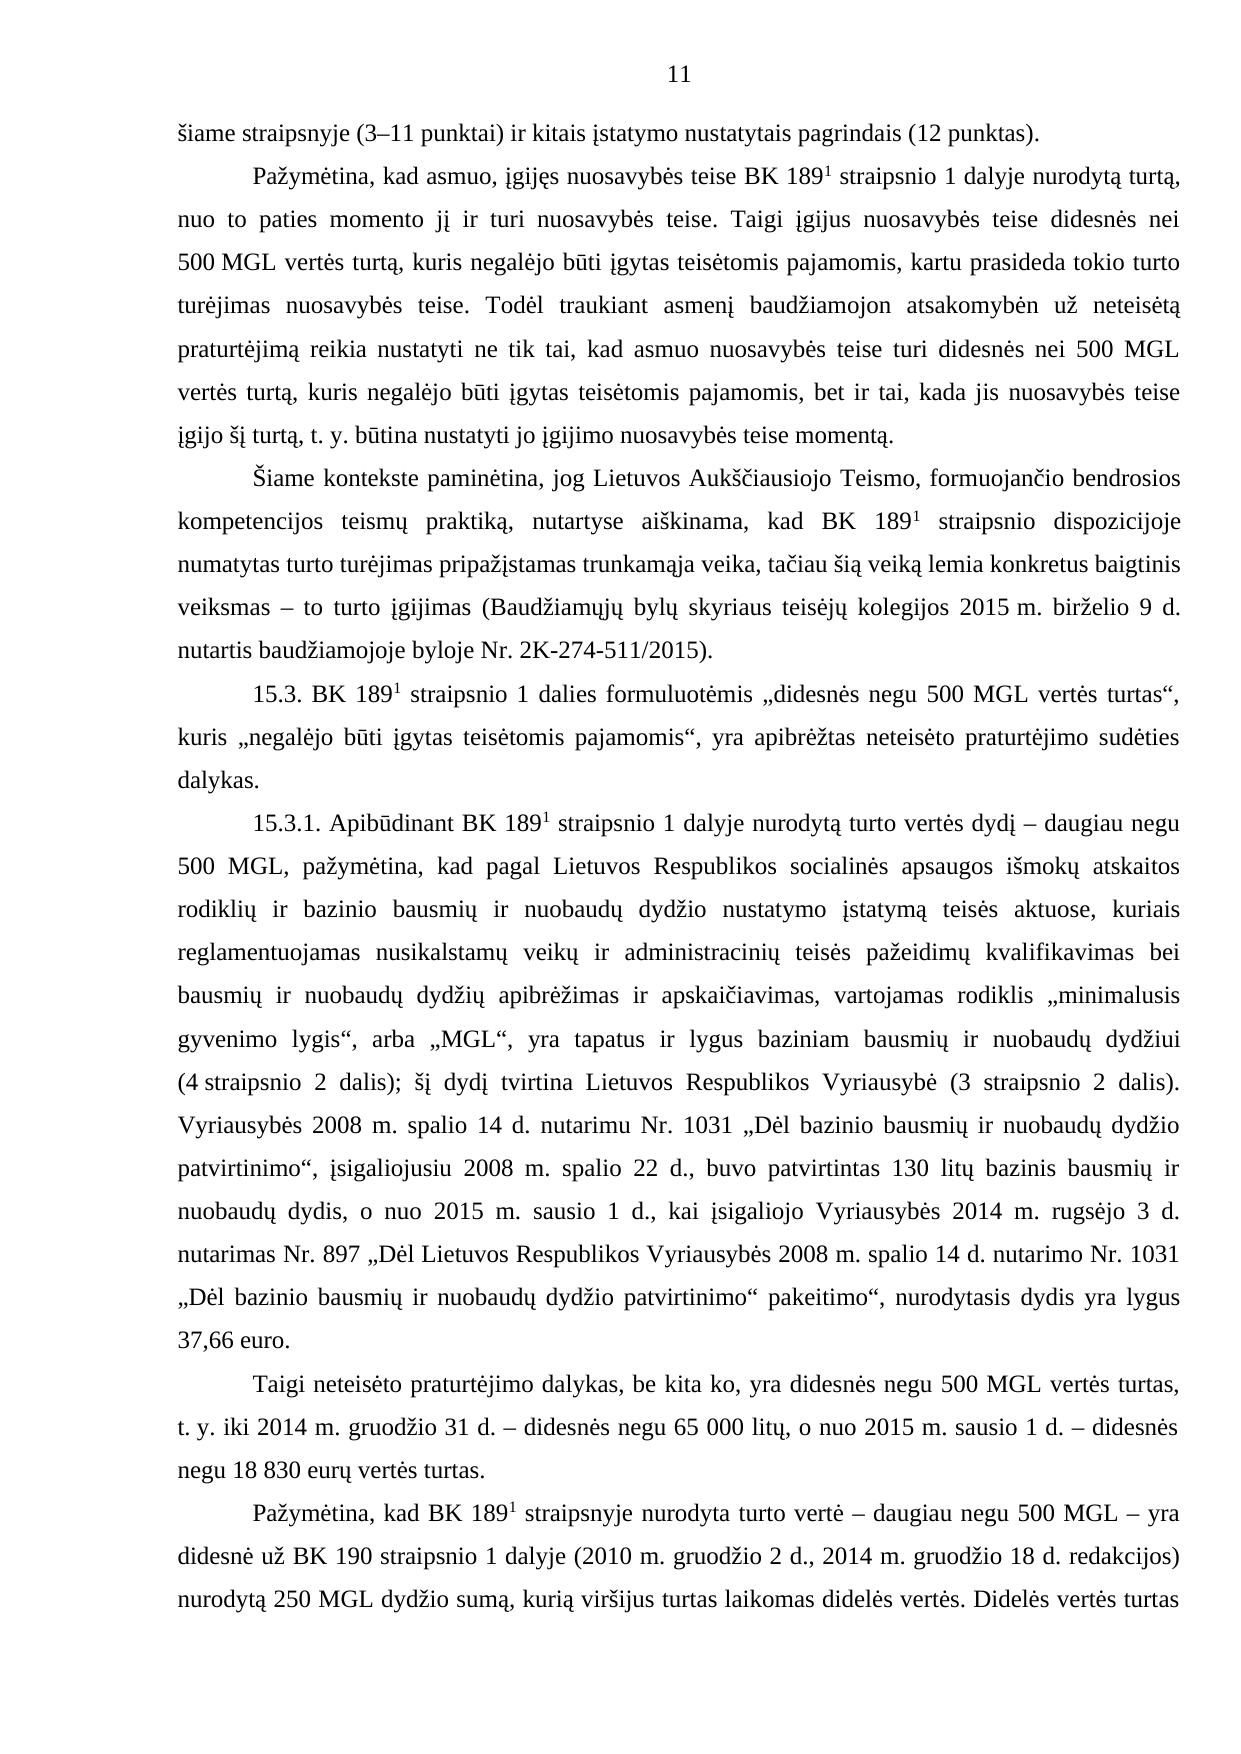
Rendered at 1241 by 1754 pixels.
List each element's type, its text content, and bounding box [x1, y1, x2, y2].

text Šiame kontekste paminėtina, jog Lietuvos Aukščiausiojo Teismo, formuojančio bendrosios kompetencijos teismų praktiką, nutartyse aiškinama, kad BK 1891 straipsnio dispozicijoje numatytas turto turėjimas pripažįstamas trunkamąja veika, tačiau šią veiką lemia konkretus baigtinis veiksmas – to turto įgijimas (Baudžiamųjų bylų skyriaus teisėjų kolegijos 2015 m. birželio 9 d. nutartis baudžiamojoje byloje Nr. 2K-274-511/2015). [177, 463, 1181, 664]
text 15.3.1. Apibūdinant BK 1891 straipsnio 1 dalyje nurodytą turto vertės dydį – daugiau negu 500 MGL, pažymėtina, kad pagal Lietuvos Respublikos socialinės apsaugos išmokų atskaitos rodiklių ir bazinio bausmių ir nuobaudų dydžio nustatymo įstatymą teisės aktuose, kuriais reglamentuojamas nusikalstamų veikų ir administracinių teisės pažeidimų kvalifikavimas bei bausmių ir nuobaudų dydžių apibrėžimas ir apskaičiavimas, vartojamas rodiklis „minimalusis gyvenimo lygis“, arba „MGL“, yra tapatus ir lygus baziniam bausmių ir nuobaudų dydžiui (4 straipsnio 2 dalis); šį dydį tvirtina Lietuvos Respublikos Vyriausybė (3 straipsnio 2 dalis). Vyriausybės 2008 m. spalio 14 d. nutarimu Nr. 1031 „Dėl bazinio bausmių ir nuobaudų dydžio patvirtinimo“, įsigaliojusiu 2008 m. spalio 22 d., buvo patvirtintas 130 litų bazinis bausmių ir nuobaudų dydis, o nuo 2015 m. sausio 1 d., kai įsigaliojo Vyriausybės 2014 m. rugsėjo 3 d. nutarimas Nr. 897 „Dėl Lietuvos Respublikos Vyriausybės 2008 m. spalio 14 d. nutarimo Nr. 1031 „Dėl bazinio bausmių ir nuobaudų dydžio patvirtinimo“ pakeitimo“, nurodytasis dydis yra lygus 37,66 euro. [177, 808, 1181, 1354]
text šiame straipsnyje (3–11 punktai) ir kitais įstatymo nustatytais pagrindais (12 punktas). [177, 118, 1181, 147]
text Pažymėtina, kad asmuo, įgijęs nuosavybės teise BK 1891 straipsnio 1 dalyje nurodytą turtą, nuo to paties momento jį ir turi nuosavybės teise. Taigi įgijus nuosavybės teise didesnės nei 500 MGL vertės turtą, kuris negalėjo būti įgytas teisėtomis pajamomis, kartu prasideda tokio turto turėjimas nuosavybės teise. Todėl traukiant asmenį baudžiamojon atsakomybėn už neteisėtą praturtėjimą reikia nustatyti ne tik tai, kad asmuo nuosavybės teise turi didesnės nei 500 MGL vertės turtą, kuris negalėjo būti įgytas teisėtomis pajamomis, bet ir tai, kada jis nuosavybės teise įgijo šį turtą, t. y. būtina nustatyti jo įgijimo nuosavybės teise momentą. [177, 161, 1181, 449]
text Taigi neteisėto praturtėjimo dalykas, be kita ko, yra didesnės negu 500 MGL vertės turtas, t. y. iki 2014 m. gruodžio 31 d. – didesnės negu 65 000 litų, o nuo 2015 m. sausio 1 d. – didesnės negu 18 830 eurų vertės turtas. [177, 1369, 1181, 1484]
text 15.3. BK 1891 straipsnio 1 dalies formuluotėmis „didesnės negu 500 MGL vertės turtas“, kuris „negalėjo būti įgytas teisėtomis pajamomis“, yra apibrėžtas neteisėto praturtėjimo sudėties dalykas. [177, 679, 1181, 794]
text Pažymėtina, kad BK 1891 straipsnyje nurodyta turto vertė – daugiau negu 500 MGL – yra didesnė už BK 190 straipsnio 1 dalyje (2010 m. gruodžio 2 d., 2014 m. gruodžio 18 d. redakcijos) nurodytą 250 MGL dydžio sumą, kurią viršijus turtas laikomas didelės vertės. Didelės vertės turtas [177, 1498, 1181, 1613]
